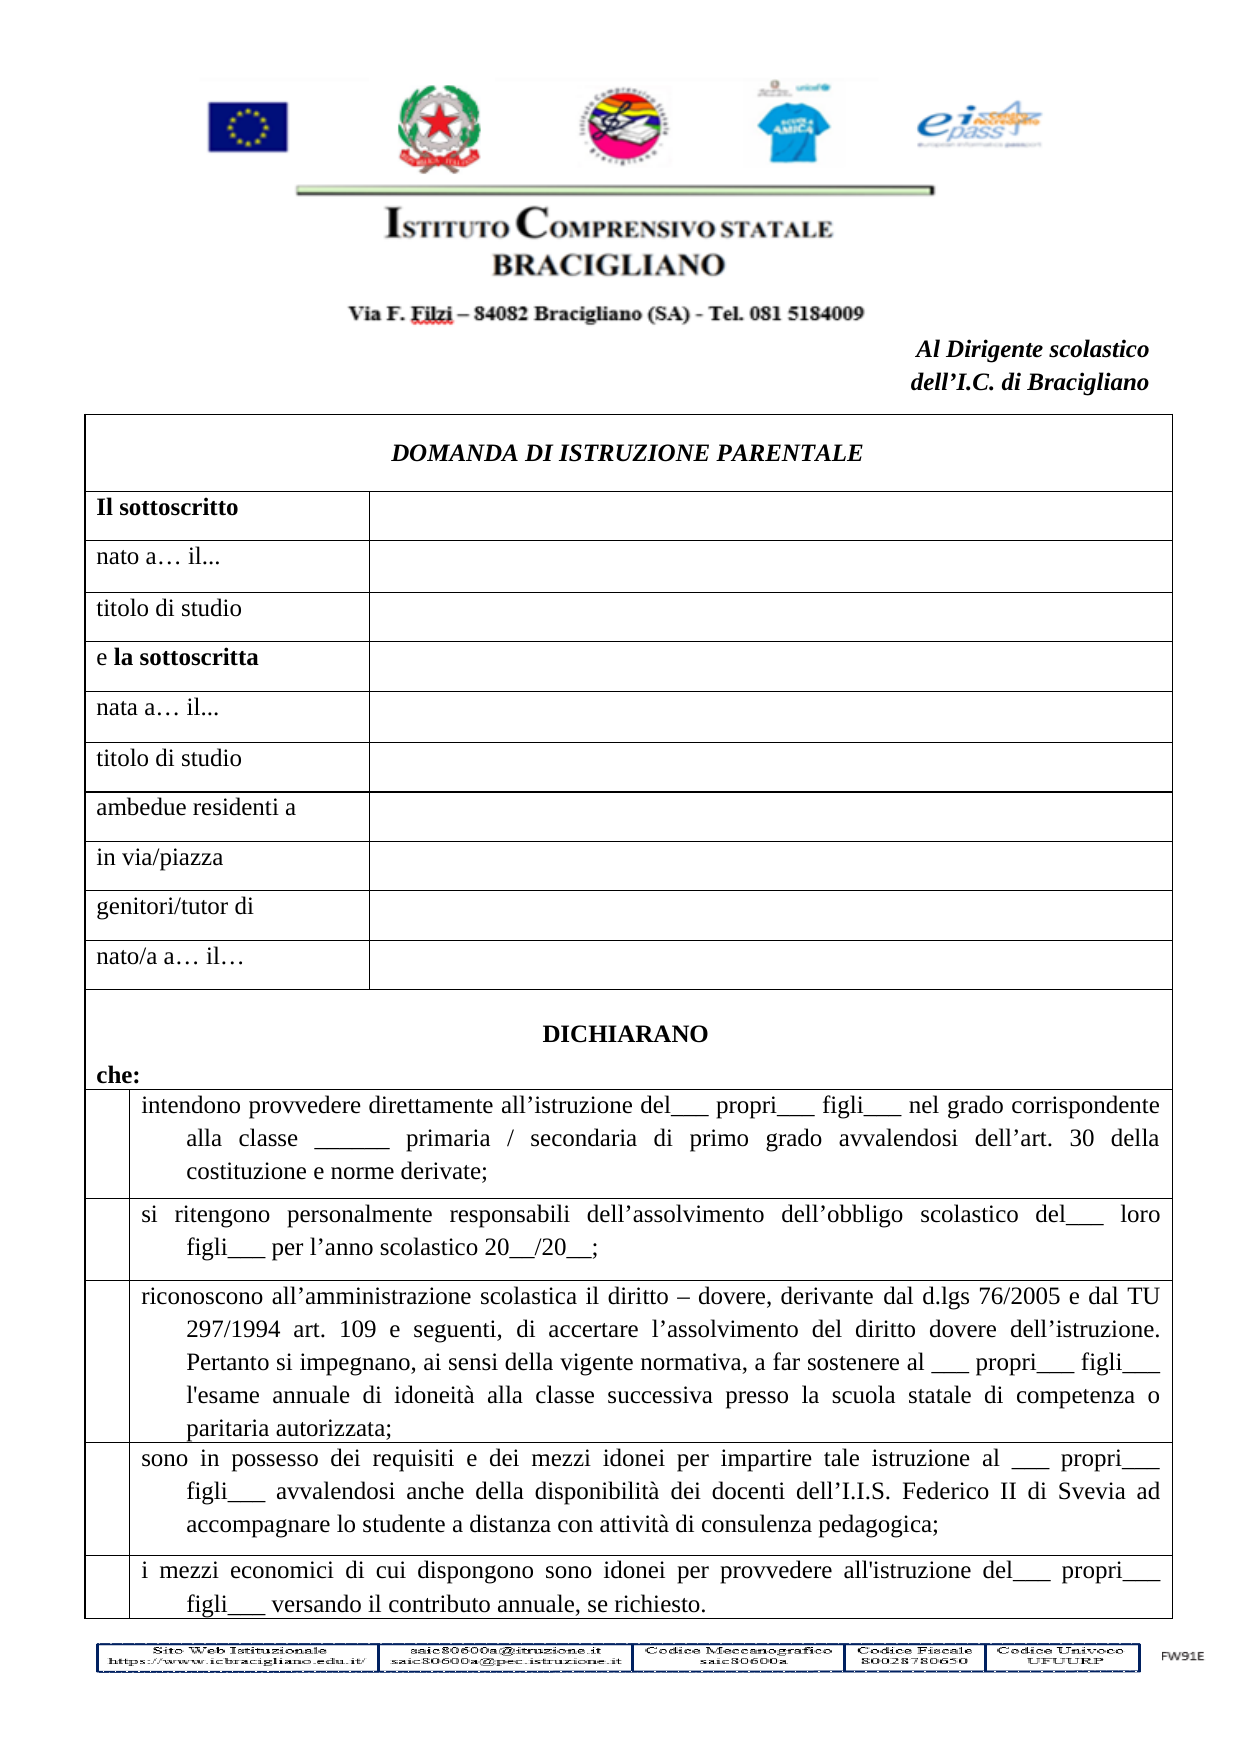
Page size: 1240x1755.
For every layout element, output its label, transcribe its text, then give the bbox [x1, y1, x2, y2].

table_cell nata a… il... [86, 692, 369, 742]
table_cell [370, 793, 1172, 841]
table_cell [86, 1443, 129, 1554]
table_cell [370, 842, 1172, 890]
table_cell [370, 692, 1172, 742]
table_cell e la sottoscritta [86, 642, 369, 691]
table_cell [370, 541, 1172, 592]
table_cell in via/piazza [86, 842, 369, 890]
table_cell [370, 492, 1172, 540]
subtitle Al Dirigente scolastico [634, 334, 1152, 362]
table_cell [86, 1281, 129, 1442]
table_cell [370, 642, 1172, 691]
picture [72, 1646, 1234, 1680]
table_cell [370, 941, 1172, 989]
table_cell [86, 1090, 129, 1198]
table_cell genitori/tutor di [86, 891, 369, 940]
picture [199, 75, 1059, 334]
table_cell nato a… il... [86, 541, 369, 592]
table_cell si ritengono personalmente responsabili dell’assolvimento dell’obbligo scolastico del___ loro figli___ per l’anno scolastico 20__/20__­; [130, 1199, 1172, 1280]
table_header DOMANDA DI ISTRUZIONE PARENTALE [86, 415, 1172, 491]
table_cell ambedue residenti a [86, 793, 369, 841]
table_cell i mezzi economici di cui dispongono sono idonei per provvedere all'istruzione del___ propri___ figli___ versando il contributo annuale, se richiesto. [130, 1556, 1172, 1617]
table_cell intendono provvedere direttamente all’istruzione del___ propri___ figli___ nel grado corrispondente alla classe ______ primaria / secondaria di primo grado avvalendosi dell’art. 30 della costituzione e norme derivate; [130, 1090, 1172, 1198]
table_cell nato/a a… il… [86, 941, 369, 989]
table_cell [370, 593, 1172, 641]
table_cell [370, 743, 1172, 791]
table_cell [86, 1556, 129, 1617]
table_cell Il sottoscritto [86, 492, 369, 540]
table_cell sono in possesso dei requisiti e dei mezzi idonei per impartire tale istruzione al ___ propri___ figli___ avvalendosi anche della disponibilità dei docenti dell’I.I.S. Federico II di Svevia ad accompagnare lo studente a distanza con attività di consulenza pedagogica; [130, 1443, 1172, 1554]
table_cell riconoscono all’amministrazione scolastica il diritto – dovere, derivante dal d.lgs 76/2005 e dal TU 297/1994 art. 109 e seguenti, di accertare l’assolvimento del diritto dovere dell’istruzione. Pertanto si impegnano, ai sensi della vigente normativa, a far sostenere al ___ propri___ figli___ l'esame annuale di idoneità alla classe successiva presso la scuola statale di competenza o paritaria autorizzata; [130, 1281, 1172, 1442]
table_cell titolo di studio [86, 743, 369, 791]
subtitle dell’I.C. di Bracigliano [634, 367, 1152, 396]
table_cell [86, 1199, 129, 1280]
table_cell DICHIARANO che: [86, 990, 1172, 1089]
table_cell titolo di studio [86, 593, 369, 641]
table_cell [370, 891, 1172, 940]
